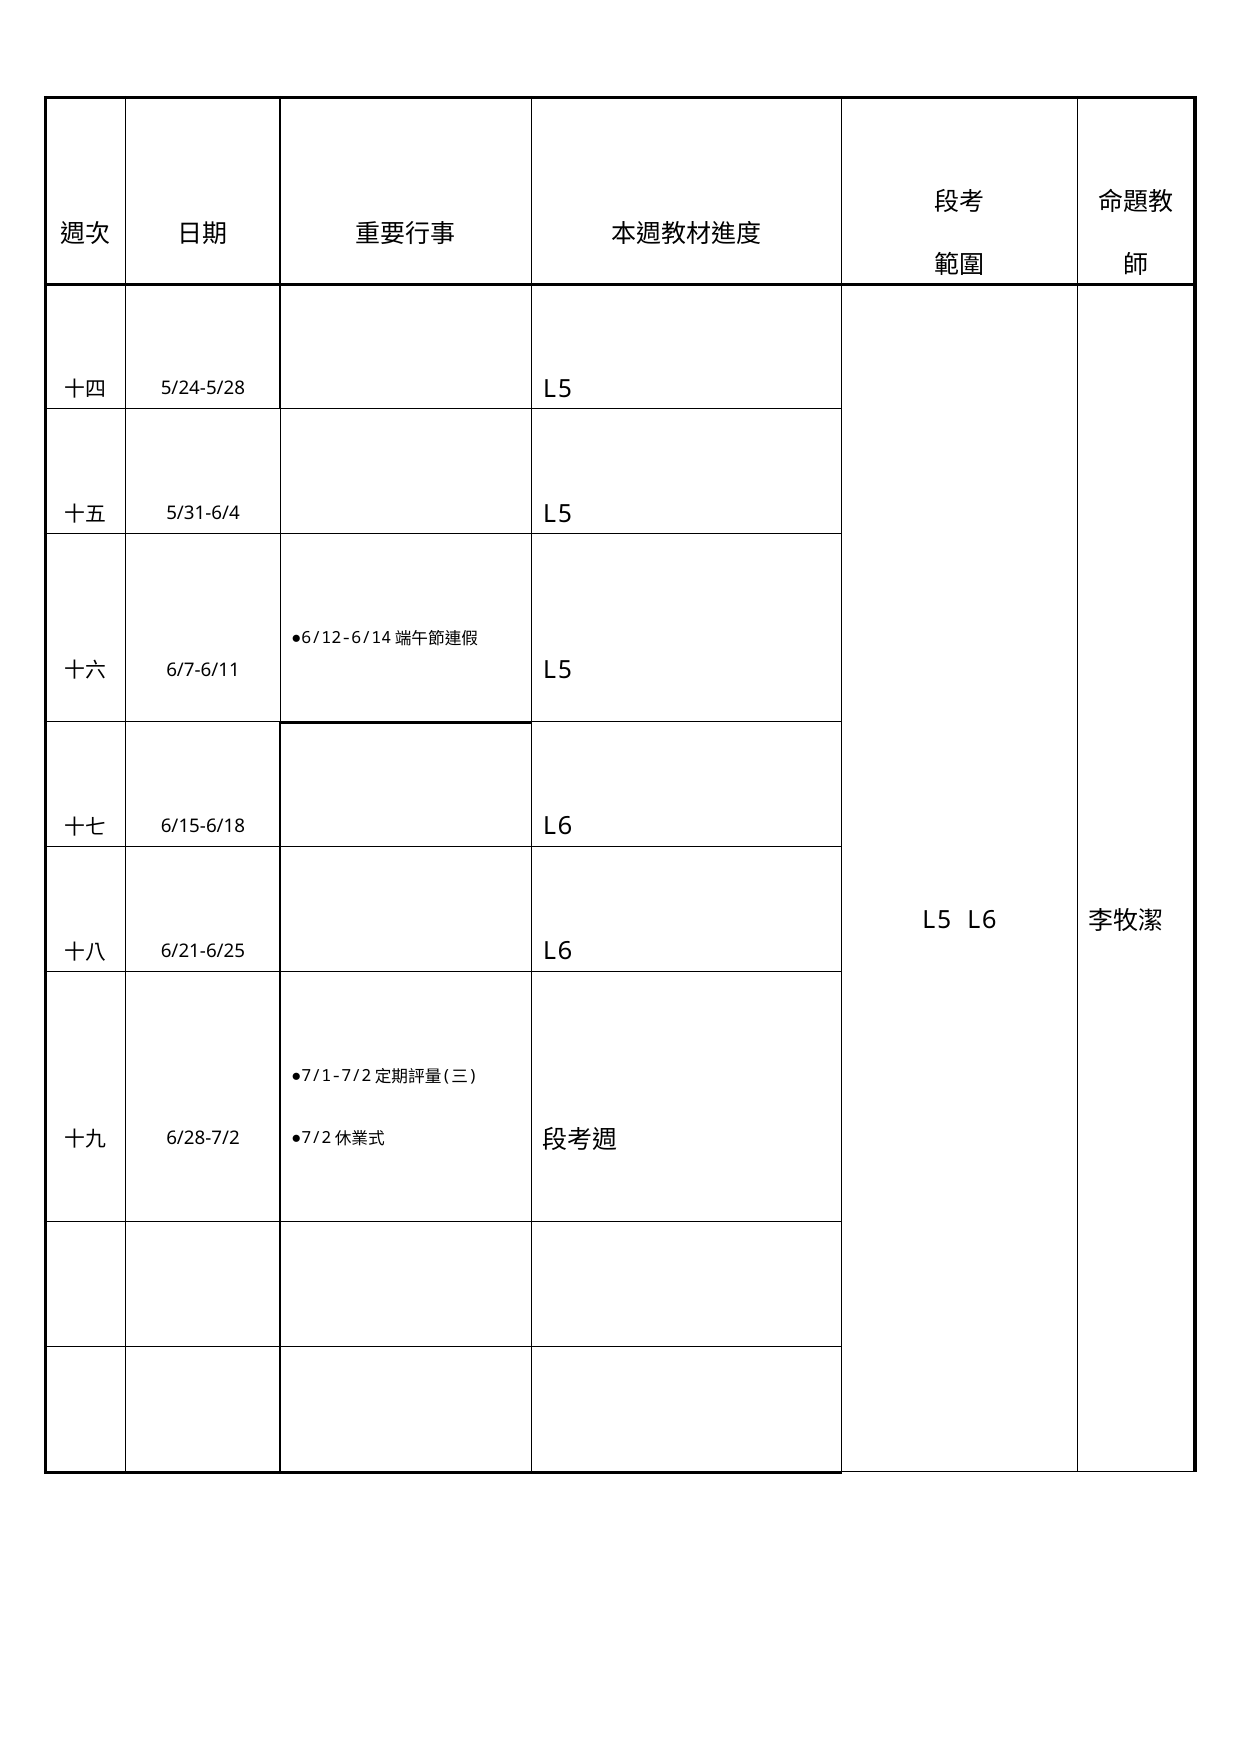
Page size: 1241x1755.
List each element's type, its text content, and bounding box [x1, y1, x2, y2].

table_header 日期 [126, 99, 279, 283]
table_cell [47, 1347, 125, 1471]
table_cell [126, 1347, 279, 1471]
table_cell L6 [532, 847, 841, 971]
table_cell 6/15-6/18 [126, 722, 279, 846]
table_cell 十五 [47, 409, 125, 533]
table_header 本週教材進度 [532, 99, 841, 283]
table_cell [281, 286, 531, 408]
table_cell L6 [532, 722, 841, 846]
table_cell L5 [532, 286, 841, 408]
table_cell [281, 409, 531, 533]
table_header 段考 範圍 [842, 99, 1077, 283]
table_cell [532, 1222, 841, 1346]
table_header 重要行事 [281, 99, 531, 283]
table_cell 5/31-6/4 [126, 409, 280, 533]
table_cell [281, 1347, 531, 1471]
table_cell [281, 724, 531, 846]
table_cell ●7/1-7/2定期評量(三) ●7/2休業式 [281, 972, 531, 1221]
table_cell 十六 [47, 534, 125, 721]
table_cell L5 [532, 534, 841, 721]
table_cell L5 L6 [842, 286, 1077, 1471]
table_cell [281, 847, 531, 971]
table_cell 段考週 [532, 972, 841, 1221]
table_cell 十九 [47, 972, 125, 1221]
table_cell 十七 [47, 722, 125, 846]
table_header 命題教師 [1078, 99, 1193, 283]
table_cell 6/28-7/2 [126, 972, 279, 1221]
table_header 週次 [47, 99, 125, 283]
table_cell 6/7-6/11 [126, 534, 280, 721]
table_cell 十八 [47, 847, 125, 971]
table_cell ●6/12-6/14端午節連假 [281, 534, 531, 721]
table_cell 6/21-6/25 [126, 847, 279, 971]
table_cell [47, 1222, 125, 1346]
table_cell L5 [532, 409, 841, 533]
table_cell 十四 [47, 286, 125, 408]
table_cell [281, 1222, 531, 1346]
table_cell [532, 1347, 841, 1471]
table_cell [126, 1222, 279, 1346]
table_cell 李牧潔 [1078, 286, 1193, 1471]
table_cell 5/24-5/28 [126, 286, 279, 408]
